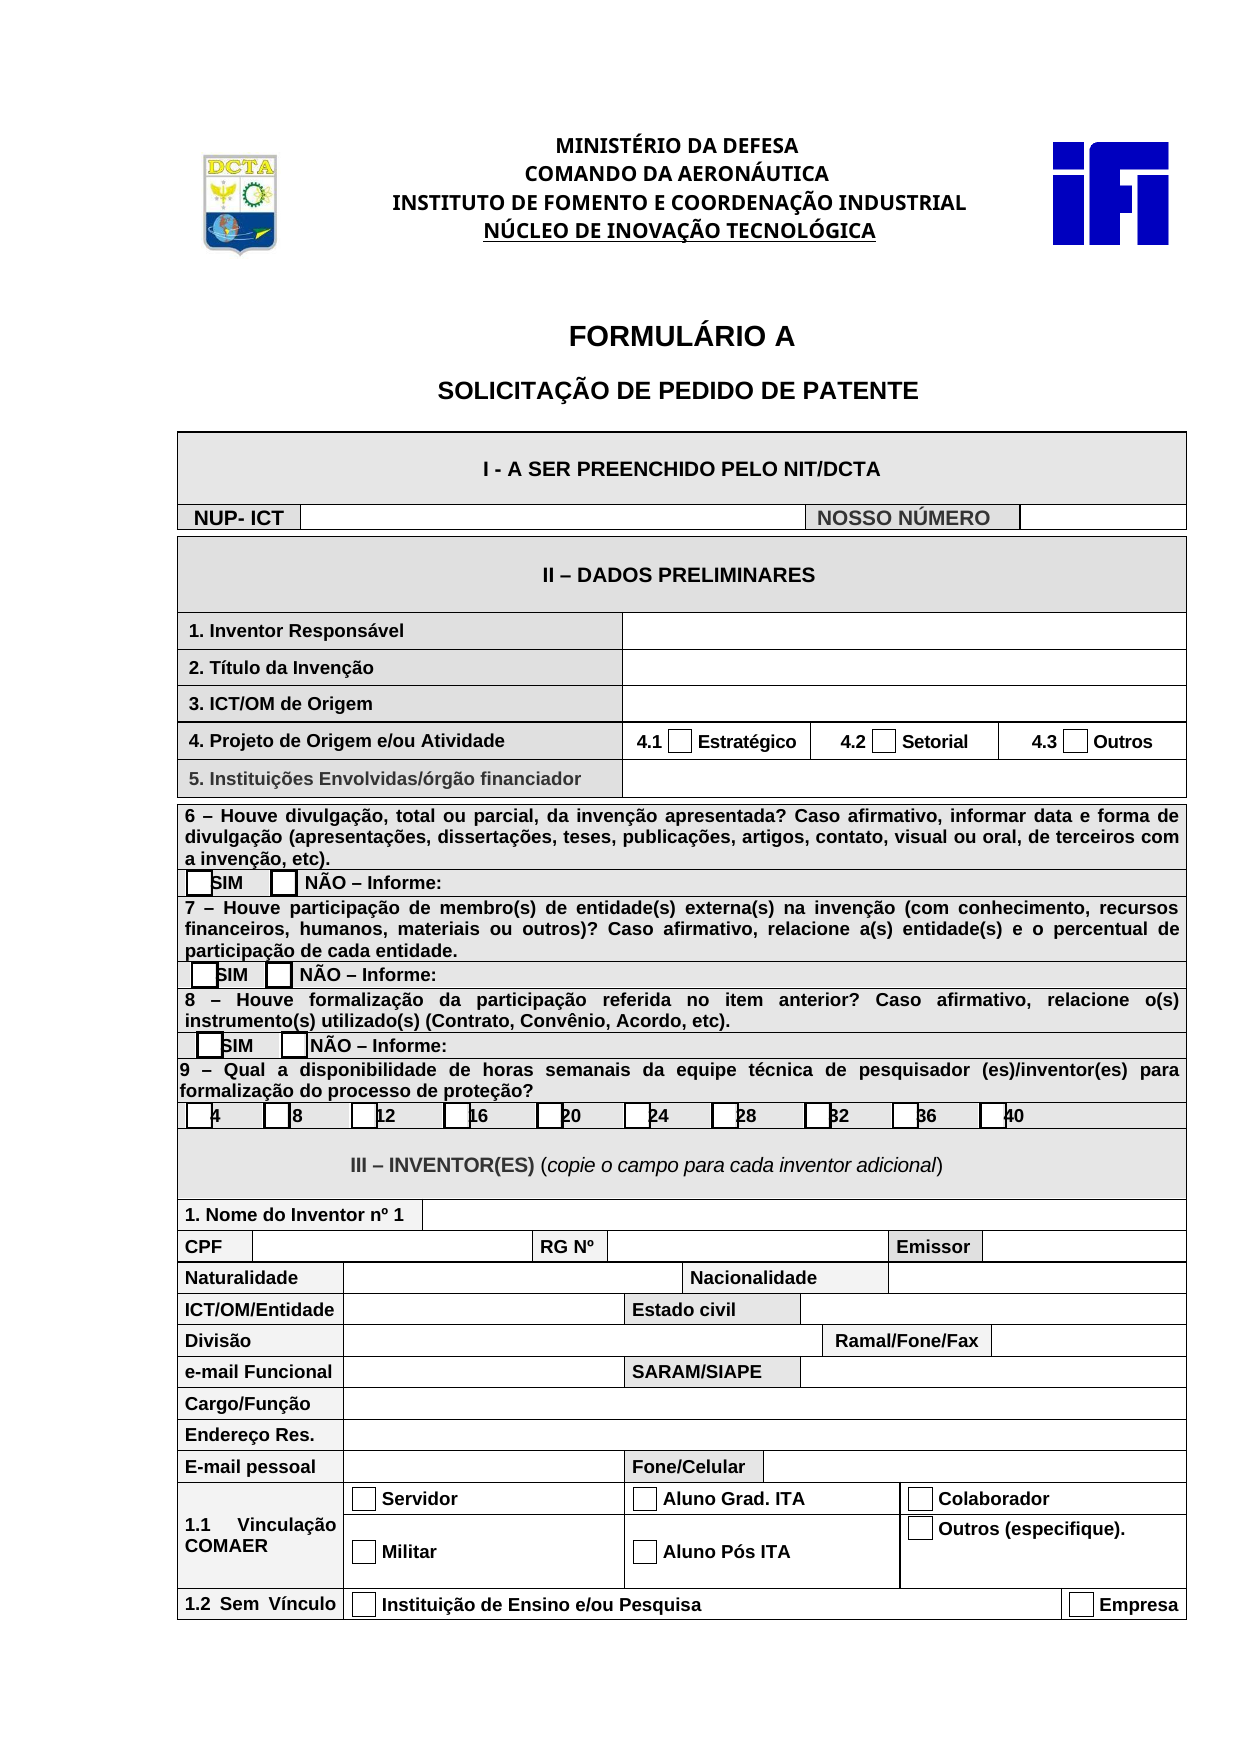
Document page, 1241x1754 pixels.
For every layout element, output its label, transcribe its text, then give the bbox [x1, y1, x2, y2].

table_header II – DADOS PRELIMINARES [178, 537, 1186, 612]
table_cell 7 – Houve participação de membro(s) de entidade(s) externa(s) na invenção (com conhecimento, recursos financeiros, humanos, materiais ou outros)? Caso afirmativo, relacione a(s) entidade(s) e o percentual de participação de cada entidade. [178, 897, 1186, 961]
table_cell 4 8 12 16 20 24 28 32 36 40 [739, 1103, 803, 1128]
table_cell Divisão [178, 1325, 343, 1356]
table_cell 1. Inventor Responsável [178, 613, 622, 649]
table_cell CPF [178, 1231, 252, 1261]
table_cell NÃO – Informe: [298, 870, 1186, 896]
table_cell Outros (especifique). [901, 1515, 1186, 1588]
table_cell 4.3 Outros [999, 723, 1186, 759]
table_cell 4 8 12 16 20 24 28 32 36 40 [471, 1103, 535, 1128]
table_cell 2. Título da Invenção [178, 650, 622, 685]
table_cell NOSSO NÚMERO [806, 505, 1019, 529]
table_cell [608, 1231, 888, 1261]
table_cell [344, 1451, 624, 1482]
table_cell Nacionalidade [683, 1263, 888, 1293]
table_cell Naturalidade [178, 1263, 343, 1293]
table_cell 4.2 Setorial [811, 723, 998, 759]
table_cell [344, 1388, 1186, 1419]
table_cell [992, 1325, 1186, 1356]
table_cell Cargo/Função [178, 1388, 343, 1419]
table_cell Estado civil [625, 1294, 800, 1324]
table_cell Aluno Grad. ITA [625, 1483, 899, 1514]
table_cell I - A SER PREENCHIDO PELO NIT/DCTA [178, 433, 1186, 504]
table_cell [344, 1263, 682, 1293]
table_cell [983, 1231, 1186, 1261]
table_cell 4 8 12 16 20 24 28 32 36 40 [291, 1103, 349, 1128]
table_cell ICT/OM/Entidade [178, 1294, 343, 1324]
table_cell [177, 405, 1187, 431]
table_cell Servidor [344, 1483, 624, 1514]
table_cell 4 8 12 16 20 24 28 32 36 40 [564, 1103, 623, 1128]
table_cell 8 – Houve formalização da participação referida no item anterior? Caso afirmativo, relacione o(s) instrumento(s) utilizado(s) (Contrato, Convênio, Acordo, etc). [178, 989, 1186, 1032]
table_cell [889, 1263, 1186, 1293]
table_cell Endereço Res. [178, 1420, 343, 1450]
table_cell [344, 1294, 624, 1324]
picture [1048, 138, 1173, 248]
table_cell Emissor [889, 1231, 982, 1261]
table_cell [423, 1200, 1186, 1230]
table_cell 1.1 Vinculação COMAER [178, 1483, 343, 1588]
table_cell [623, 613, 1186, 649]
table_cell 4 8 12 16 20 24 28 32 36 40 [1007, 1103, 1186, 1128]
table_cell [623, 760, 1186, 797]
table_cell III – INVENTOR(ES) (copie o campo para cada inventor adicional) [178, 1129, 1186, 1198]
table_cell [344, 1325, 822, 1356]
table_cell 4 8 12 16 20 24 28 32 36 40 [919, 1103, 978, 1128]
table_cell [344, 1357, 624, 1387]
table_header 6 – Houve divulgação, total ou parcial, da invenção apresentada? Caso afirmativo, informar data e forma de divulgação (apresentações, dissertações, teses, publicações, artigos, contato, visual ou oral, de terceiros com a invenção, etc). [178, 805, 1186, 869]
table_cell 4 8 12 16 20 24 28 32 36 40 [651, 1103, 710, 1128]
table_cell SIM [213, 870, 269, 896]
table_cell RG Nº [533, 1231, 607, 1261]
table_cell [801, 1294, 1186, 1324]
table_cell [1021, 505, 1186, 529]
table_cell 1. Nome do Inventor nº 1 [178, 1200, 422, 1230]
table_cell Militar [344, 1515, 624, 1588]
table_header FORMULÁRIO A SOLICITAÇÃO DE PEDIDO DE PATENTE [177, 319, 1187, 405]
table_cell [301, 505, 805, 529]
table_cell 4 8 12 16 20 24 28 32 36 40 [213, 1103, 262, 1128]
table_cell SIM NÃO – Informe: [219, 962, 264, 987]
table_cell Instituição de Ensino e/ou Pesquisa [344, 1589, 1061, 1619]
table_cell [764, 1451, 1186, 1482]
table_cell SARAM/SIAPE [625, 1357, 800, 1387]
table_cell Fone/Celular [625, 1451, 763, 1482]
picture [201, 152, 281, 259]
table_cell SIM NÃO – Informe: [178, 1033, 195, 1058]
table_cell E-mail pessoal [178, 1451, 343, 1482]
table_cell 4 8 12 16 20 24 28 32 36 40 [378, 1103, 442, 1128]
table_cell 5. Instituições Envolvidas/órgão financiador [178, 760, 622, 797]
table_cell Aluno Pós ITA [625, 1515, 899, 1588]
table_cell Ramal/Fone/Fax [823, 1325, 991, 1356]
table_cell Colaborador [901, 1483, 1186, 1514]
table_cell 9 – Qual a disponibilidade de horas semanais da equipe técnica de pesquisador (es)/inventor(es) para formalização do processo de proteção? [178, 1059, 1186, 1102]
table_cell 4 8 12 16 20 24 28 32 36 40 [832, 1103, 891, 1128]
table_cell 3. ICT/OM de Origem [178, 686, 622, 721]
table_cell [623, 650, 1186, 685]
table_cell [344, 1420, 1186, 1450]
table_cell [801, 1357, 1186, 1387]
table_cell e-mail Funcional [178, 1357, 343, 1387]
table_cell [253, 1231, 532, 1261]
table_cell 1.2 Sem Vínculo [178, 1589, 343, 1619]
table_cell 4.1 Estratégico [623, 723, 810, 759]
table_cell SIM NÃO – Informe: [308, 1033, 1186, 1058]
table_cell SIM NÃO – Informe: [224, 1033, 279, 1058]
table_cell [623, 686, 1186, 721]
table_cell NUP- ICT [178, 505, 300, 529]
table_cell Empresa [1062, 1589, 1186, 1619]
table_cell SIM NÃO – Informe: [293, 962, 1186, 987]
table_cell 4. Projeto de Origem e/ou Atividade [178, 723, 622, 759]
